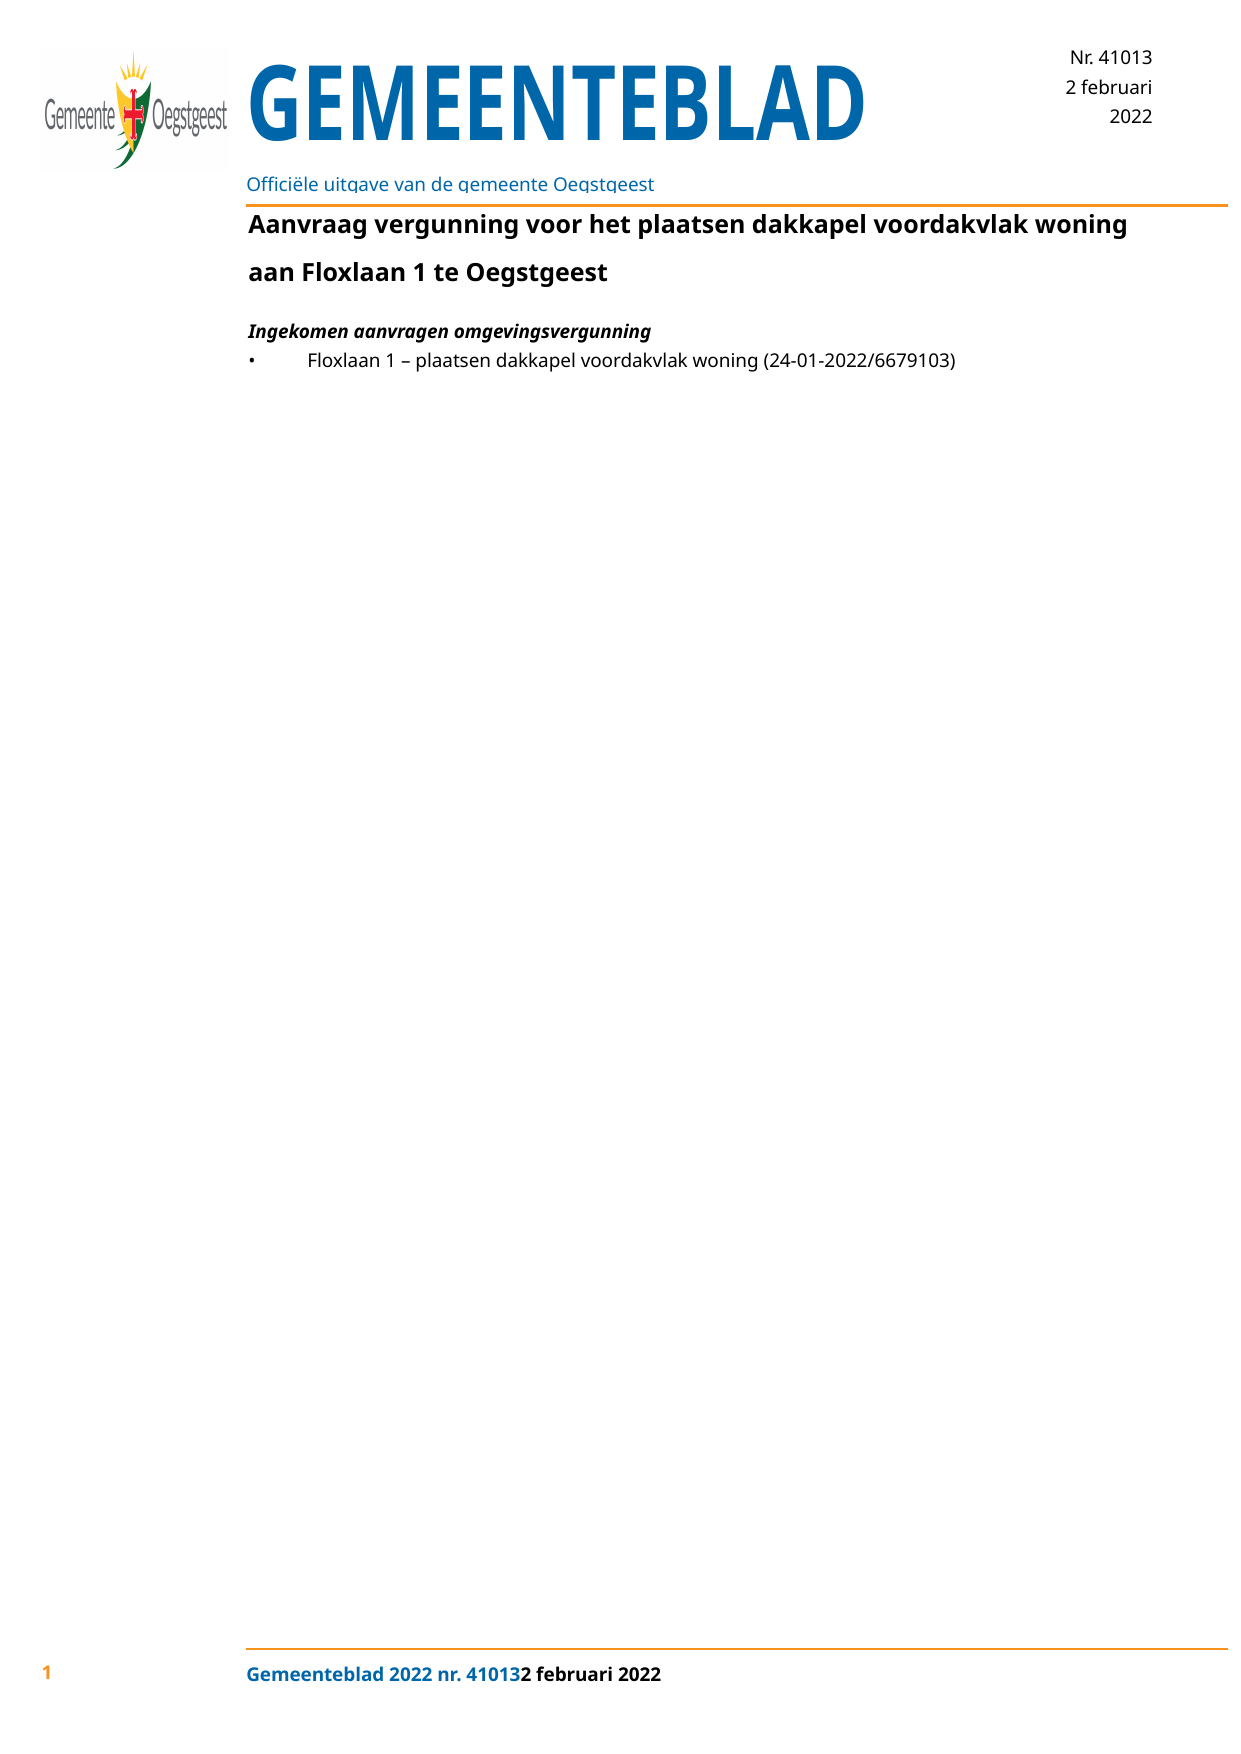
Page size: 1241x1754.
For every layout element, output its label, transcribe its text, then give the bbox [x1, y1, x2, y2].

text Aanvraag vergunning voor het plaatsen dakkapel voordakvlak woning aan Floxlaan 1 te Oegstgeest [248, 207, 1152, 288]
picture [41, 47, 231, 172]
list Floxlaan 1 – plaatsen dakkapel voordakvlak woning (24-01-2022/6679103) [248, 347, 1152, 373]
text Ingekomen aanvragen omgevingsvergunning [248, 318, 1152, 344]
